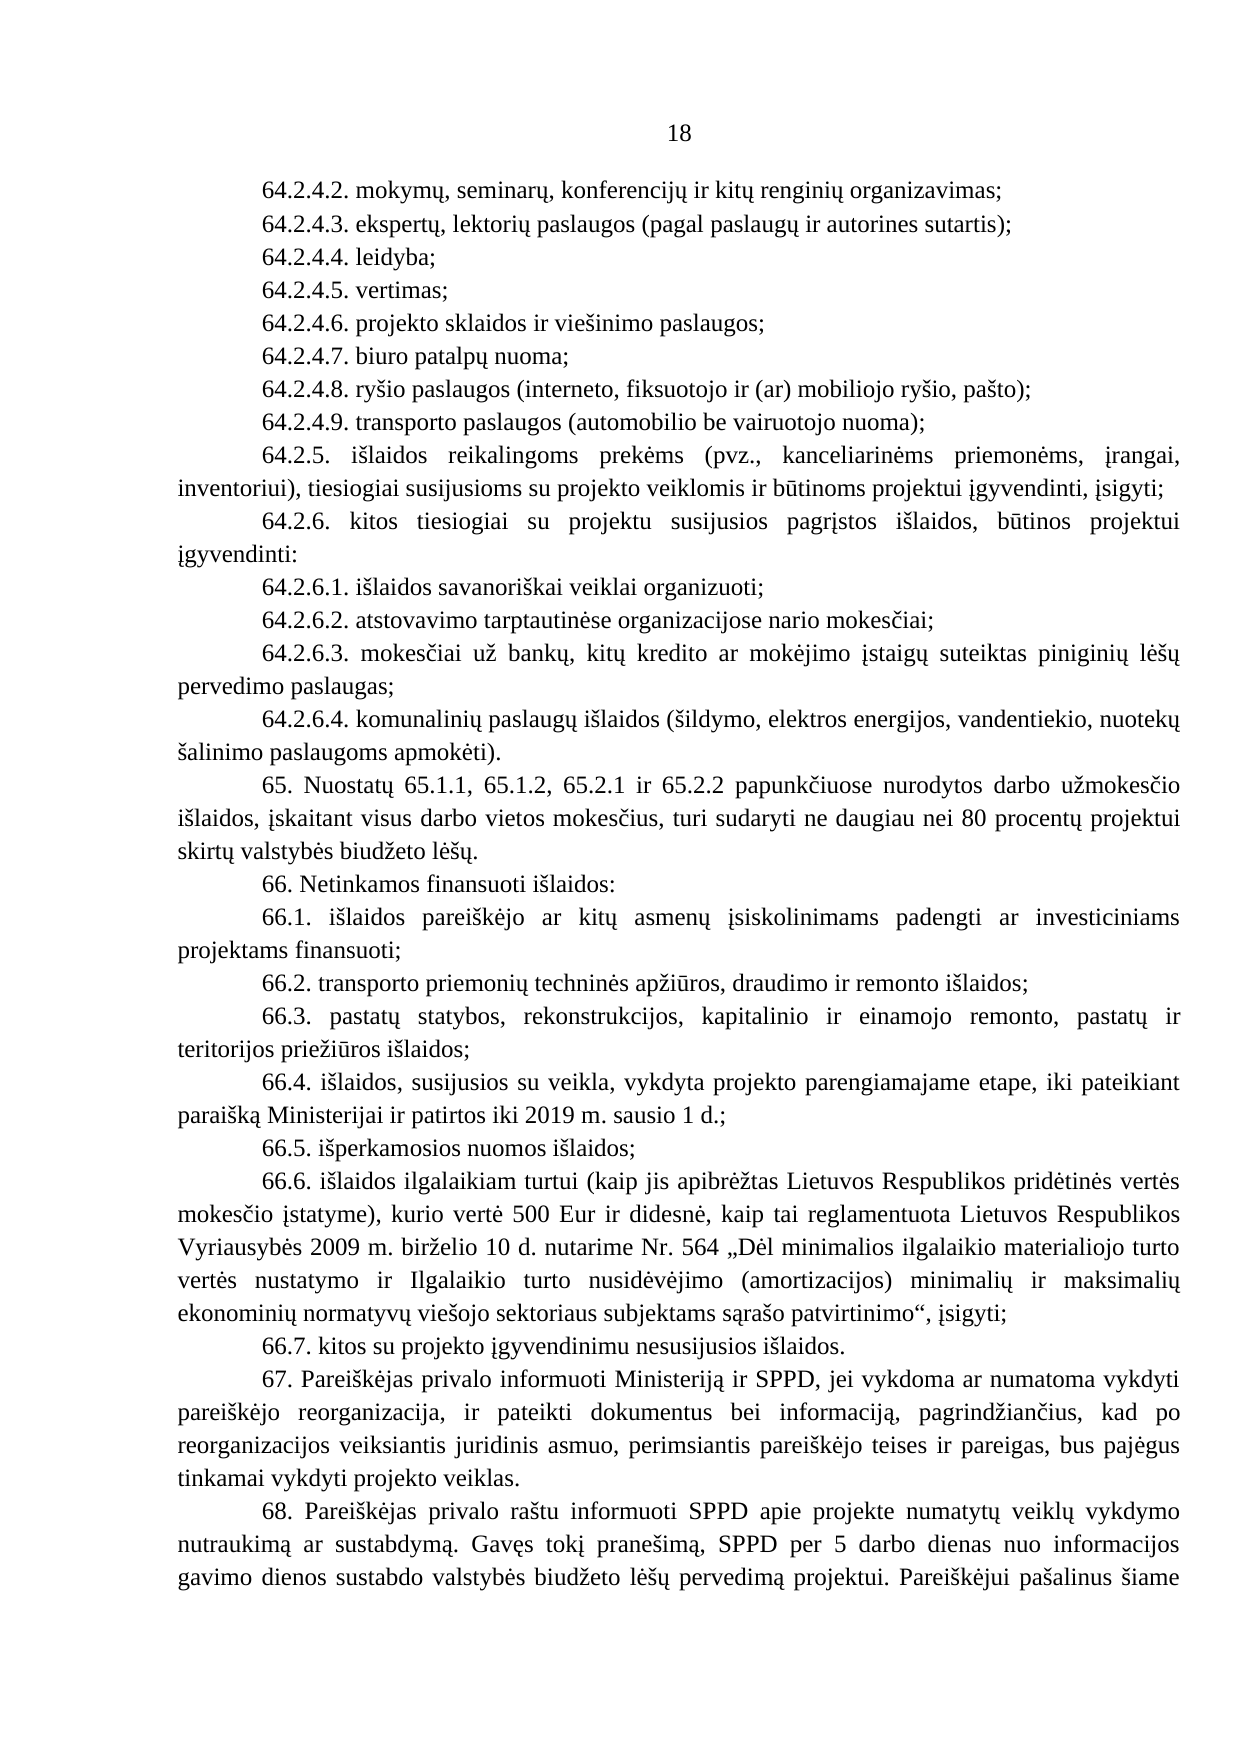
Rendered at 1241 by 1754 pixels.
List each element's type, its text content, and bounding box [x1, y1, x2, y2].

text 66.3. pastatų statybos, rekonstrukcijos, kapitalinio ir einamojo remonto, pastatų ir teritorijos priežiūros išlaidos; [177, 1001, 1181, 1063]
text 66.7. kitos su projekto įgyvendinimu nesusijusios išlaidos. [177, 1331, 1181, 1360]
text 67. Pareiškėjas privalo informuoti Ministeriją ir SPPD, jei vykdoma ar numatoma vykdyti pareiškėjo reorganizacija, ir pateikti dokumentus bei informaciją, pagrindžiančius, kad po reorganizacijos veiksiantis juridinis asmuo, perimsiantis pareiškėjo teises ir pareigas, bus pajėgus tinkamai vykdyti projekto veiklas. [177, 1364, 1181, 1492]
text 66.6. išlaidos ilgalaikiam turtui (kaip jis apibrėžtas Lietuvos Respublikos pridėtinės vertės mokesčio įstatyme), kurio vertė 500 Eur ir didesnė, kaip tai reglamentuota Lietuvos Respublikos Vyriausybės 2009 m. birželio 10 d. nutarime Nr. 564 „Dėl minimalios ilgalaikio materialiojo turto vertės nustatymo ir Ilgalaikio turto nusidėvėjimo (amortizacijos) minimalių ir maksimalių ekonominių normatyvų viešojo sektoriaus subjektams sąrašo patvirtinimo“, įsigyti; [177, 1166, 1181, 1327]
text 64.2.4.5. vertimas; [177, 275, 1181, 303]
text 64.2.4.9. transporto paslaugos (automobilio be vairuotojo nuoma); [177, 407, 1181, 436]
text 64.2.6. kitos tiesiogiai su projektu susijusios pagrįstos išlaidos, būtinos projektui įgyvendinti: [177, 506, 1181, 568]
text 64.2.5. išlaidos reikalingoms prekėms (pvz., kanceliarinėms priemonėms, įrangai, inventoriui), tiesiogiai susijusioms su projekto veiklomis ir būtinoms projektui įgyvendinti, įsigyti; [177, 440, 1181, 502]
text 64.2.4.8. ryšio paslaugos (interneto, fiksuotojo ir (ar) mobiliojo ryšio, pašto); [177, 374, 1181, 402]
text 68. Pareiškėjas privalo raštu informuoti SPPD apie projekte numatytų veiklų vykdymo nutraukimą ar sustabdymą. Gavęs tokį pranešimą, SPPD per 5 darbo dienas nuo informacijos gavimo dienos sustabdo valstybės biudžeto lėšų pervedimą projektui. Pareiškėjui pašalinus šiame [177, 1496, 1181, 1591]
text 65. Nuostatų 65.1.1, 65.1.2, 65.2.1 ir 65.2.2 papunkčiuose nurodytos darbo užmokesčio išlaidos, įskaitant visus darbo vietos mokesčius, turi sudaryti ne daugiau nei 80 procentų projektui skirtų valstybės biudžeto lėšų. [177, 770, 1181, 865]
text 64.2.4.3. ekspertų, lektorių paslaugos (pagal paslaugų ir autorines sutartis); [177, 209, 1181, 237]
text 64.2.4.7. biuro patalpų nuoma; [177, 341, 1181, 369]
text 66.1. išlaidos pareiškėjo ar kitų asmenų įsiskolinimams padengti ar investiciniams projektams finansuoti; [177, 902, 1181, 964]
text 64.2.4.4. leidyba; [177, 242, 1181, 270]
text 66.5. išperkamosios nuomos išlaidos; [177, 1133, 1181, 1162]
text 64.2.4.6. projekto sklaidos ir viešinimo paslaugos; [177, 308, 1181, 336]
text 64.2.4.2. mokymų, seminarų, konferencijų ir kitų renginių organizavimas; [177, 176, 1181, 204]
text 66.4. išlaidos, susijusios su veikla, vykdyta projekto parengiamajame etape, iki pateikiant paraišką Ministerijai ir patirtos iki 2019 m. sausio 1 d.; [177, 1067, 1181, 1129]
text 64.2.6.2. atstovavimo tarptautinėse organizacijose nario mokesčiai; [177, 605, 1181, 634]
text 64.2.6.3. mokesčiai už bankų, kitų kredito ar mokėjimo įstaigų suteiktas piniginių lėšų pervedimo paslaugas; [177, 638, 1181, 700]
text 66. Netinkamos finansuoti išlaidos: [177, 869, 1181, 898]
text 64.2.6.1. išlaidos savanoriškai veiklai organizuoti; [177, 572, 1181, 601]
text 66.2. transporto priemonių techninės apžiūros, draudimo ir remonto išlaidos; [177, 968, 1181, 997]
text 64.2.6.4. komunalinių paslaugų išlaidos (šildymo, elektros energijos, vandentiekio, nuotekų šalinimo paslaugoms apmokėti). [177, 704, 1181, 766]
